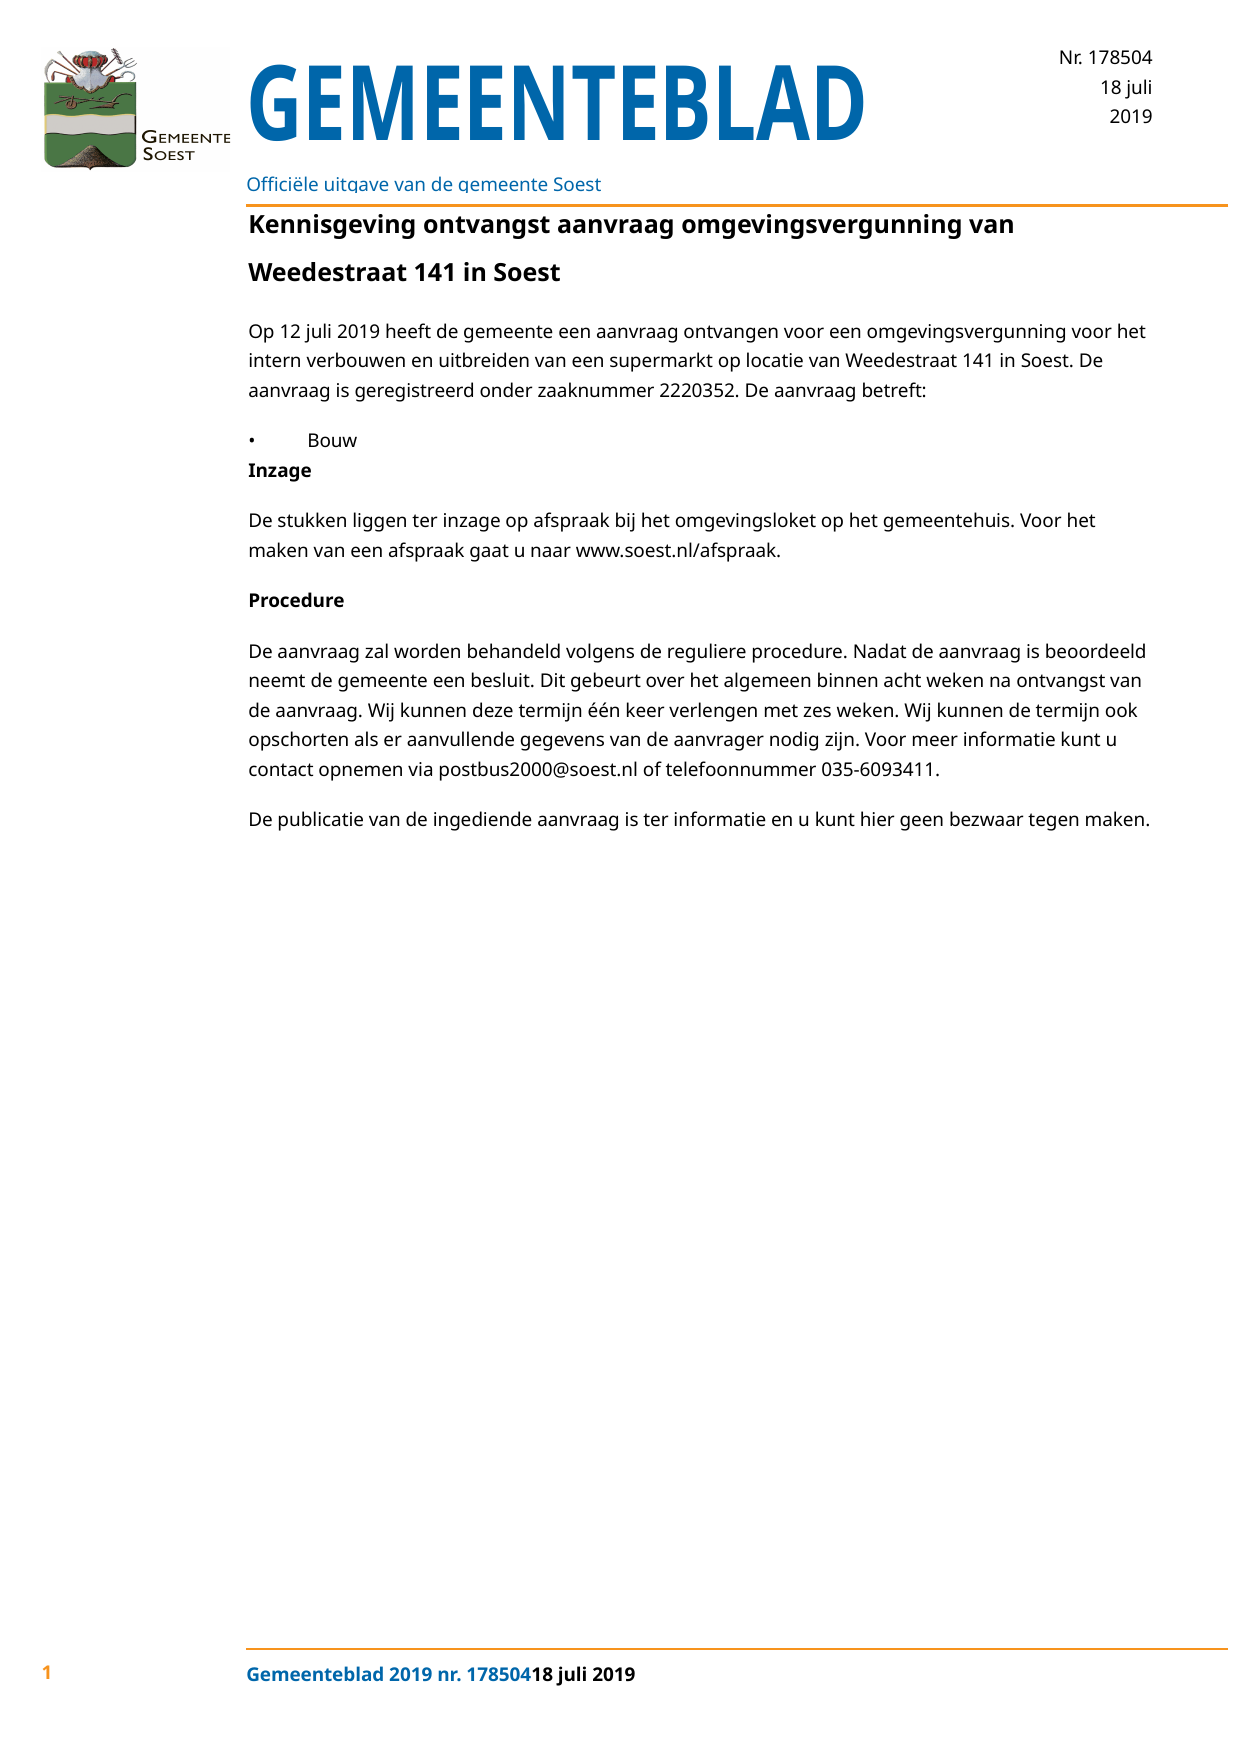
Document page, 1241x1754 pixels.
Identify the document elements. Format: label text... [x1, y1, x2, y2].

picture [41, 47, 231, 172]
text De aanvraag zal worden behandeld volgens de reguliere procedure. Nadat de aanvraag is beoordeeld neemt de gemeente een besluit. Dit gebeurt over het algemeen binnen acht weken na ontvangst van de aanvraag. Wij kunnen deze termijn één keer verlengen met zes weken. Wij kunnen de termijn ook opschorten als er aanvullende gegevens van de aanvrager nodig zijn. Voor meer informatie kunt u contact opnemen via postbus2000@soest.nl of telefoonnummer 035-6093411. [248, 638, 1152, 782]
text Kennisgeving ontvangst aanvraag omgevingsvergunning van Weedestraat 141 in Soest [248, 207, 1152, 288]
text De publicatie van de ingediende aanvraag is ter informatie en u kunt hier geen bezwaar tegen maken. [248, 807, 1152, 832]
text De stukken liggen ter inzage op afspraak bij het omgevingsloket op het gemeentehuis. Voor het maken van een afspraak gaat u naar www.soest.nl/afspraak. [248, 507, 1152, 563]
text Inzage [248, 457, 1152, 483]
list Bouw [248, 427, 1152, 453]
text Procedure [248, 587, 1152, 613]
text Op 12 juli 2019 heeft de gemeente een aanvraag ontvangen voor een omgevingsvergunning voor het intern verbouwen en uitbreiden van een supermarkt op locatie van Weedestraat 141 in Soest. De aanvraag is geregistreerd onder zaaknummer 2220352. De aanvraag betreft: [248, 318, 1152, 403]
